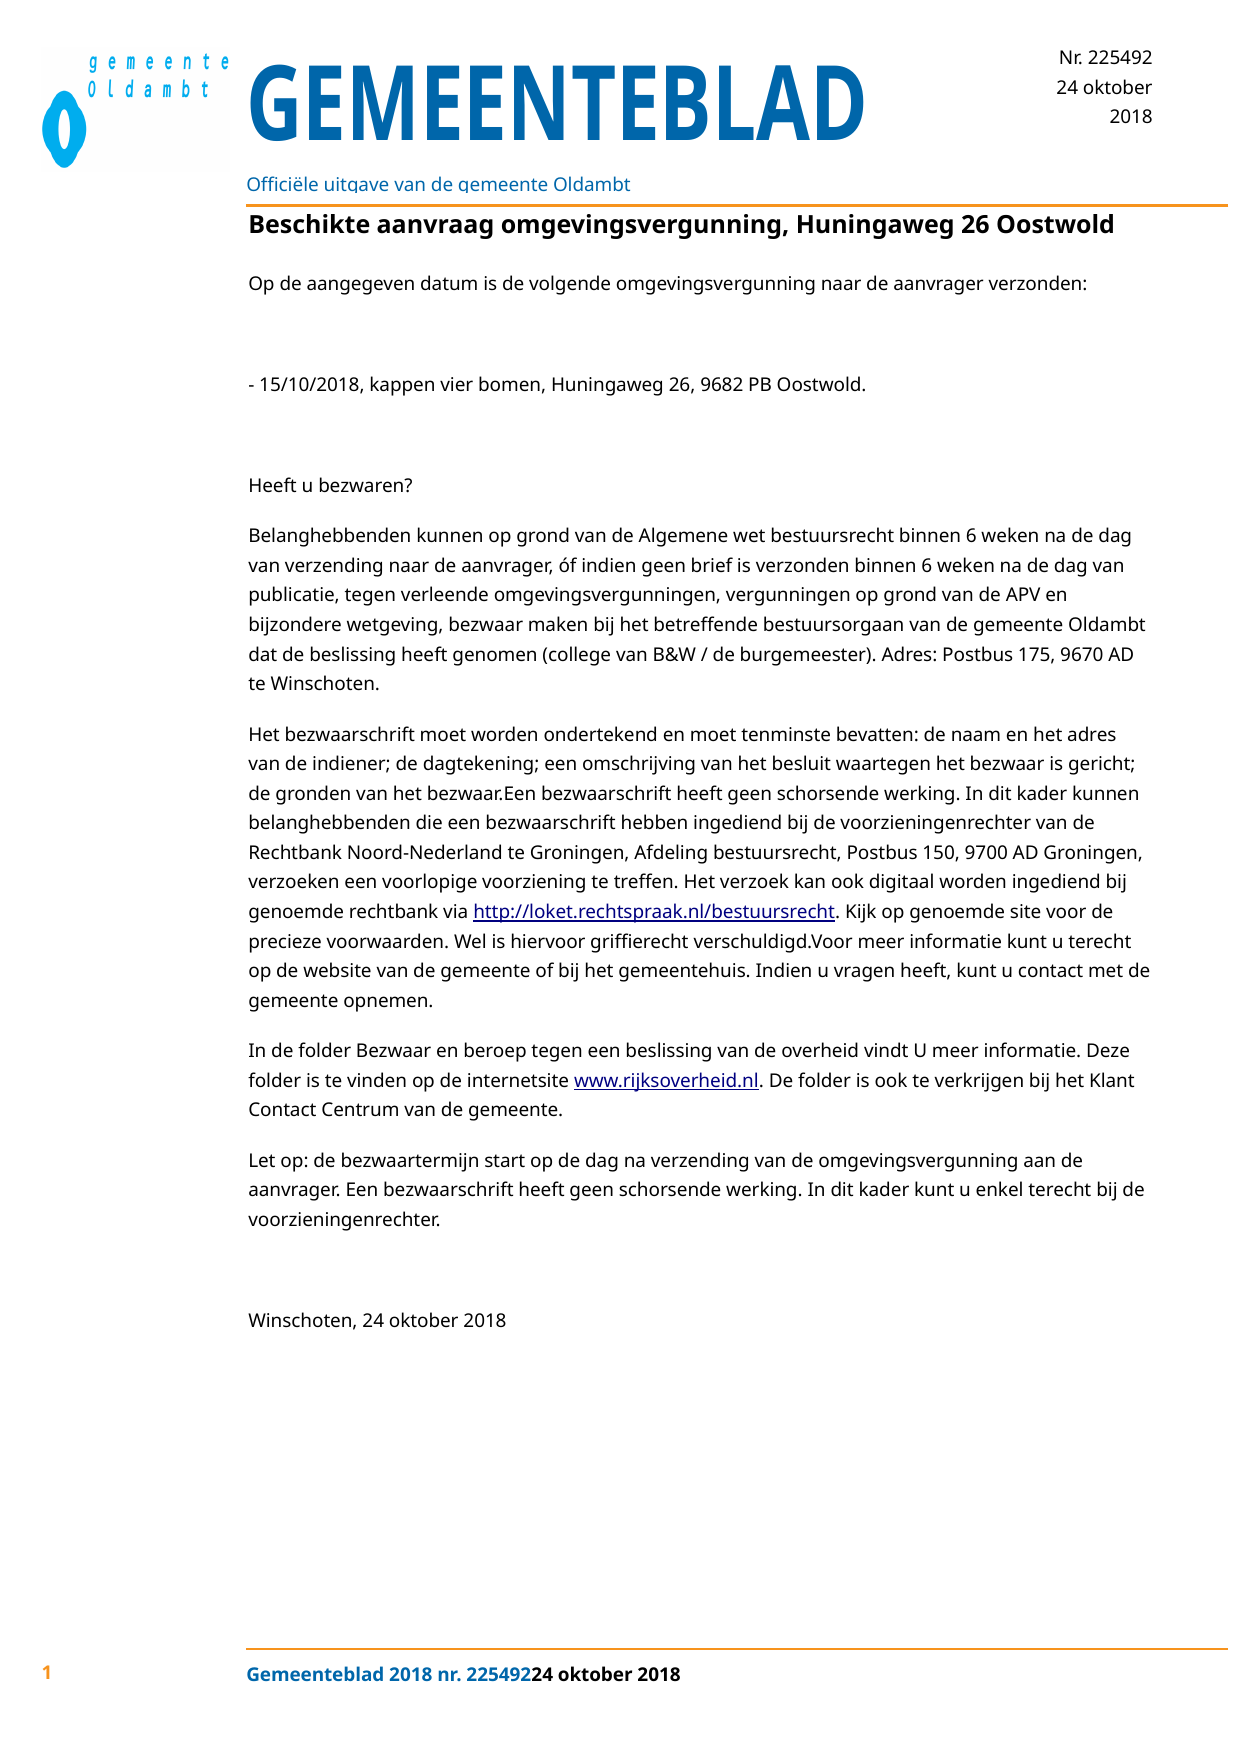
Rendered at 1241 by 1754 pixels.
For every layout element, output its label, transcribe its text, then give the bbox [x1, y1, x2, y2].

text In de folder Bezwaar en beroep tegen een beslissing van de overheid vindt U meer informatie. Deze folder is te vinden op de internetsite www.rijksoverheid.nl. De folder is ook te verkrijgen bij het Klant Contact Centrum van de gemeente. [248, 1037, 1152, 1122]
text Winschoten, 24 oktober 2018 [248, 1307, 1152, 1333]
text Heeft u bezwaren? [248, 472, 1152, 498]
text Let op: de bezwaartermijn start op de dag na verzending van de omgevingsvergunning aan de aanvrager. Een bezwaarschrift heeft geen schorsende werking. In dit kader kunt u enkel terecht bij de voorzieningenrechter. [248, 1147, 1152, 1232]
text Beschikte aanvraag omgevingsvergunning, Huningaweg 26 Oostwold [248, 207, 1152, 241]
text - 15/10/2018, kappen vier bomen, Huningaweg 26, 9682 PB Oostwold. [248, 371, 1152, 397]
text Op de aangegeven datum is de volgende omgevingsvergunning naar de aanvrager verzonden: [248, 270, 1152, 296]
text Het bezwaarschrift moet worden ondertekend en moet tenminste bevatten: de naam en het adres van de indiener; de dagtekening; een omschrijving van het besluit waartegen het bezwaar is gericht; de gronden van het bezwaar.Een bezwaarschrift heeft geen schorsende werking. In dit kader kunnen belanghebbenden die een bezwaarschrift hebben ingediend bij de voorzieningenrechter van de Rechtbank Noord-Nederland te Groningen, Afdeling bestuursrecht, Postbus 150, 9700 AD Groningen, verzoeken een voorlopige voorziening te treffen. Het verzoek kan ook digitaal worden ingediend bij genoemde rechtbank via http://loket.rechtspraak.nl/bestuursrecht. Kijk op genoemde site voor de precieze voorwaarden. Wel is hiervoor griffierecht verschuldigd.Voor meer informatie kunt u terecht op de website van de gemeente of bij het gemeentehuis. Indien u vragen heeft, kunt u contact met de gemeente opnemen. [248, 721, 1152, 1013]
picture [41, 47, 231, 172]
text Belanghebbenden kunnen op grond van de Algemene wet bestuursrecht binnen 6 weken na de dag van verzending naar de aanvrager, óf indien geen brief is verzonden binnen 6 weken na de dag van publicatie, tegen verleende omgevingsvergunningen, vergunningen op grond van de APV en bijzondere wetgeving, bezwaar maken bij het betreffende bestuursorgaan van de gemeente Oldambt dat de beslissing heeft genomen (college van B&W / de burgemeester). Adres: Postbus 175, 9670 AD te Winschoten. [248, 522, 1152, 696]
